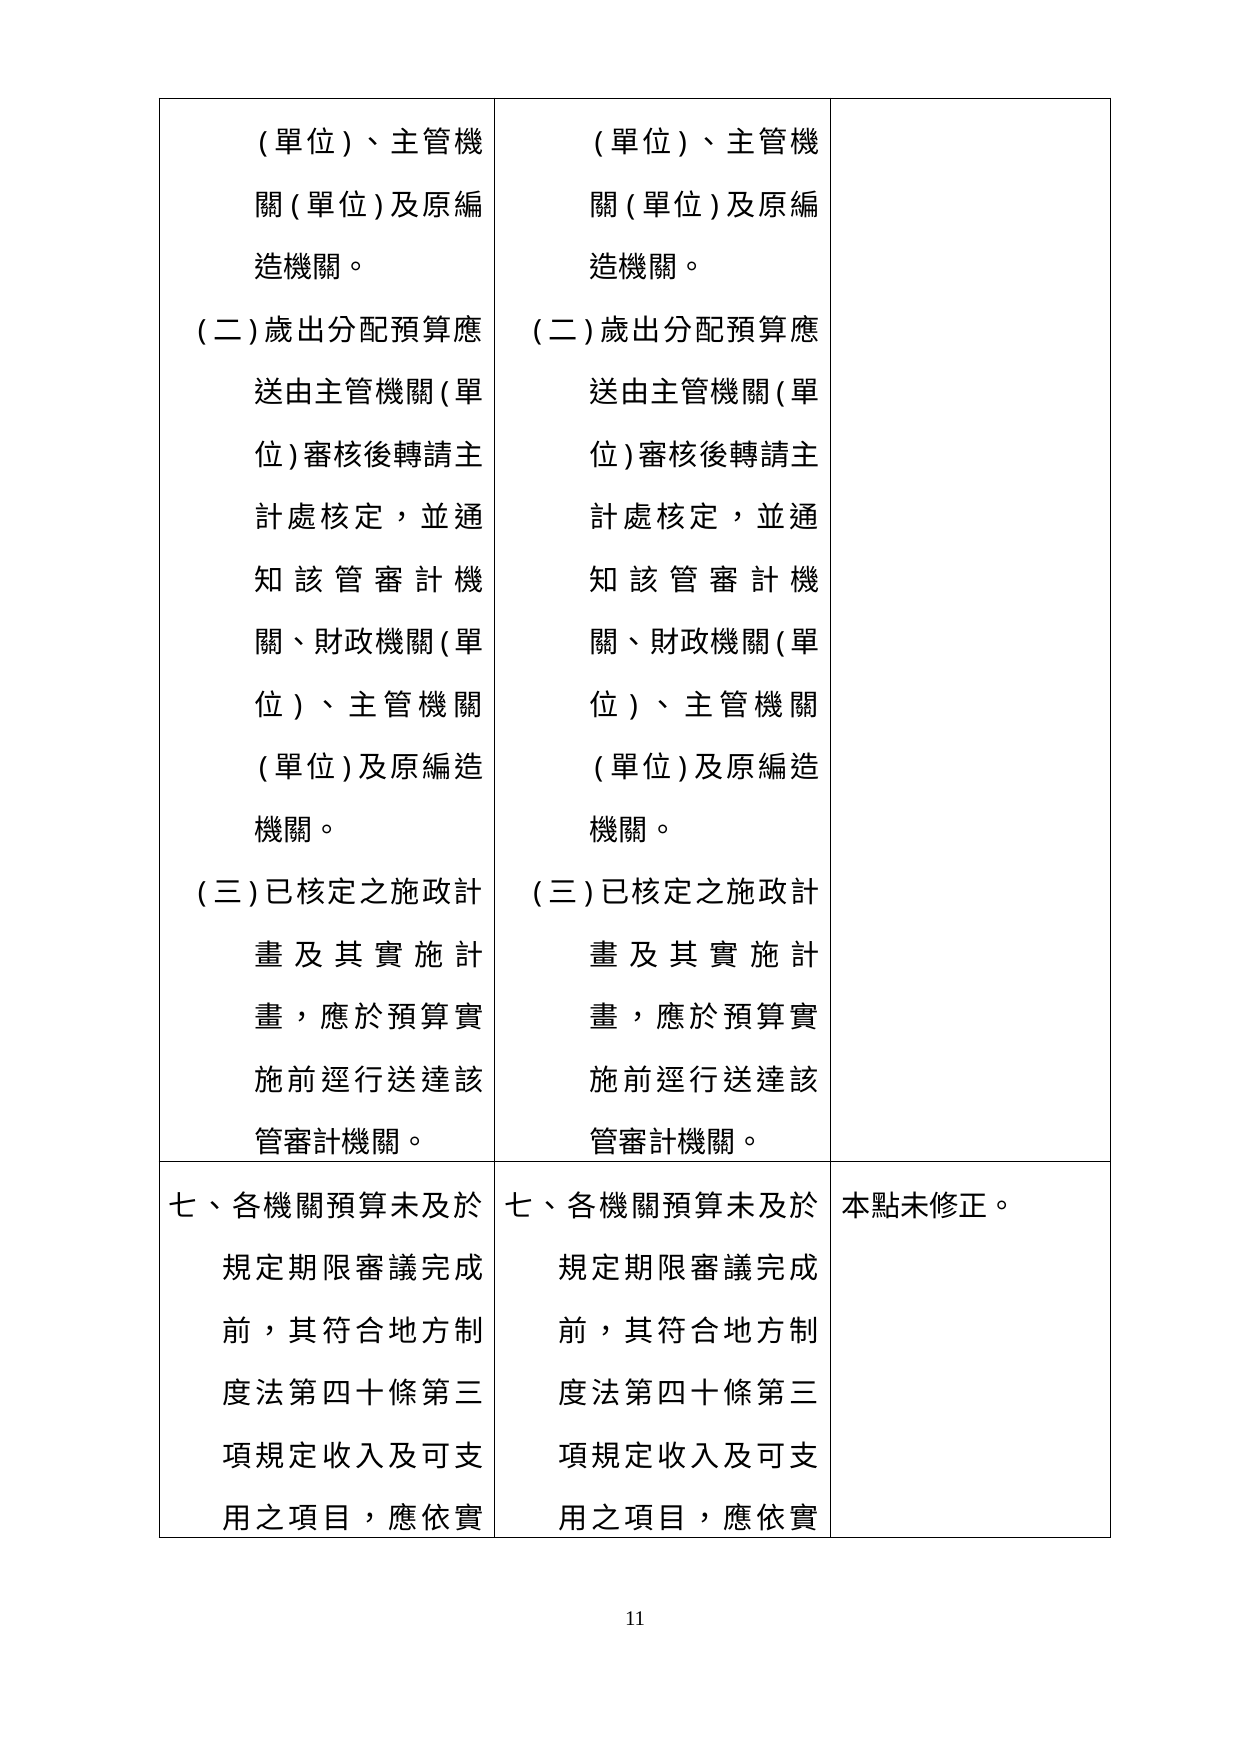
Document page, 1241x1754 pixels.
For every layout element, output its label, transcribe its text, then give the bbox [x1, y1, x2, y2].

table_cell 七、各機關預算未及於規定期限審議完成前，其符合地方制度法第四十條第三項規定收入及可支用之項目，應依實 [495, 1162, 830, 1537]
table_cell (單位)、主管機關(單位)及原編造機關。 (二)歲出分配預算應送由主管機關(單位)審核後轉請主計處核定，並通知該管審計機關、財政機關(單位)、主管機關(單位)及原編造機關。 (三)已核定之施政計畫及其實施計畫，應於預算實施前逕行送達該管審計機關。 [160, 99, 494, 1161]
table_cell [831, 99, 1110, 1161]
table_cell (單位)、主管機關(單位)及原編造機關。 (二)歲出分配預算應送由主管機關(單位)審核後轉請主計處核定，並通知該管審計機關、財政機關(單位)、主管機關(單位)及原編造機關。 (三)已核定之施政計畫及其實施計畫，應於預算實施前逕行送達該管審計機關。 [495, 99, 830, 1161]
table_cell 本點未修正。 [831, 1162, 1110, 1537]
table_cell 七、各機關預算未及於規定期限審議完成前，其符合地方制度法第四十條第三項規定收入及可支用之項目，應依實 [160, 1162, 494, 1537]
